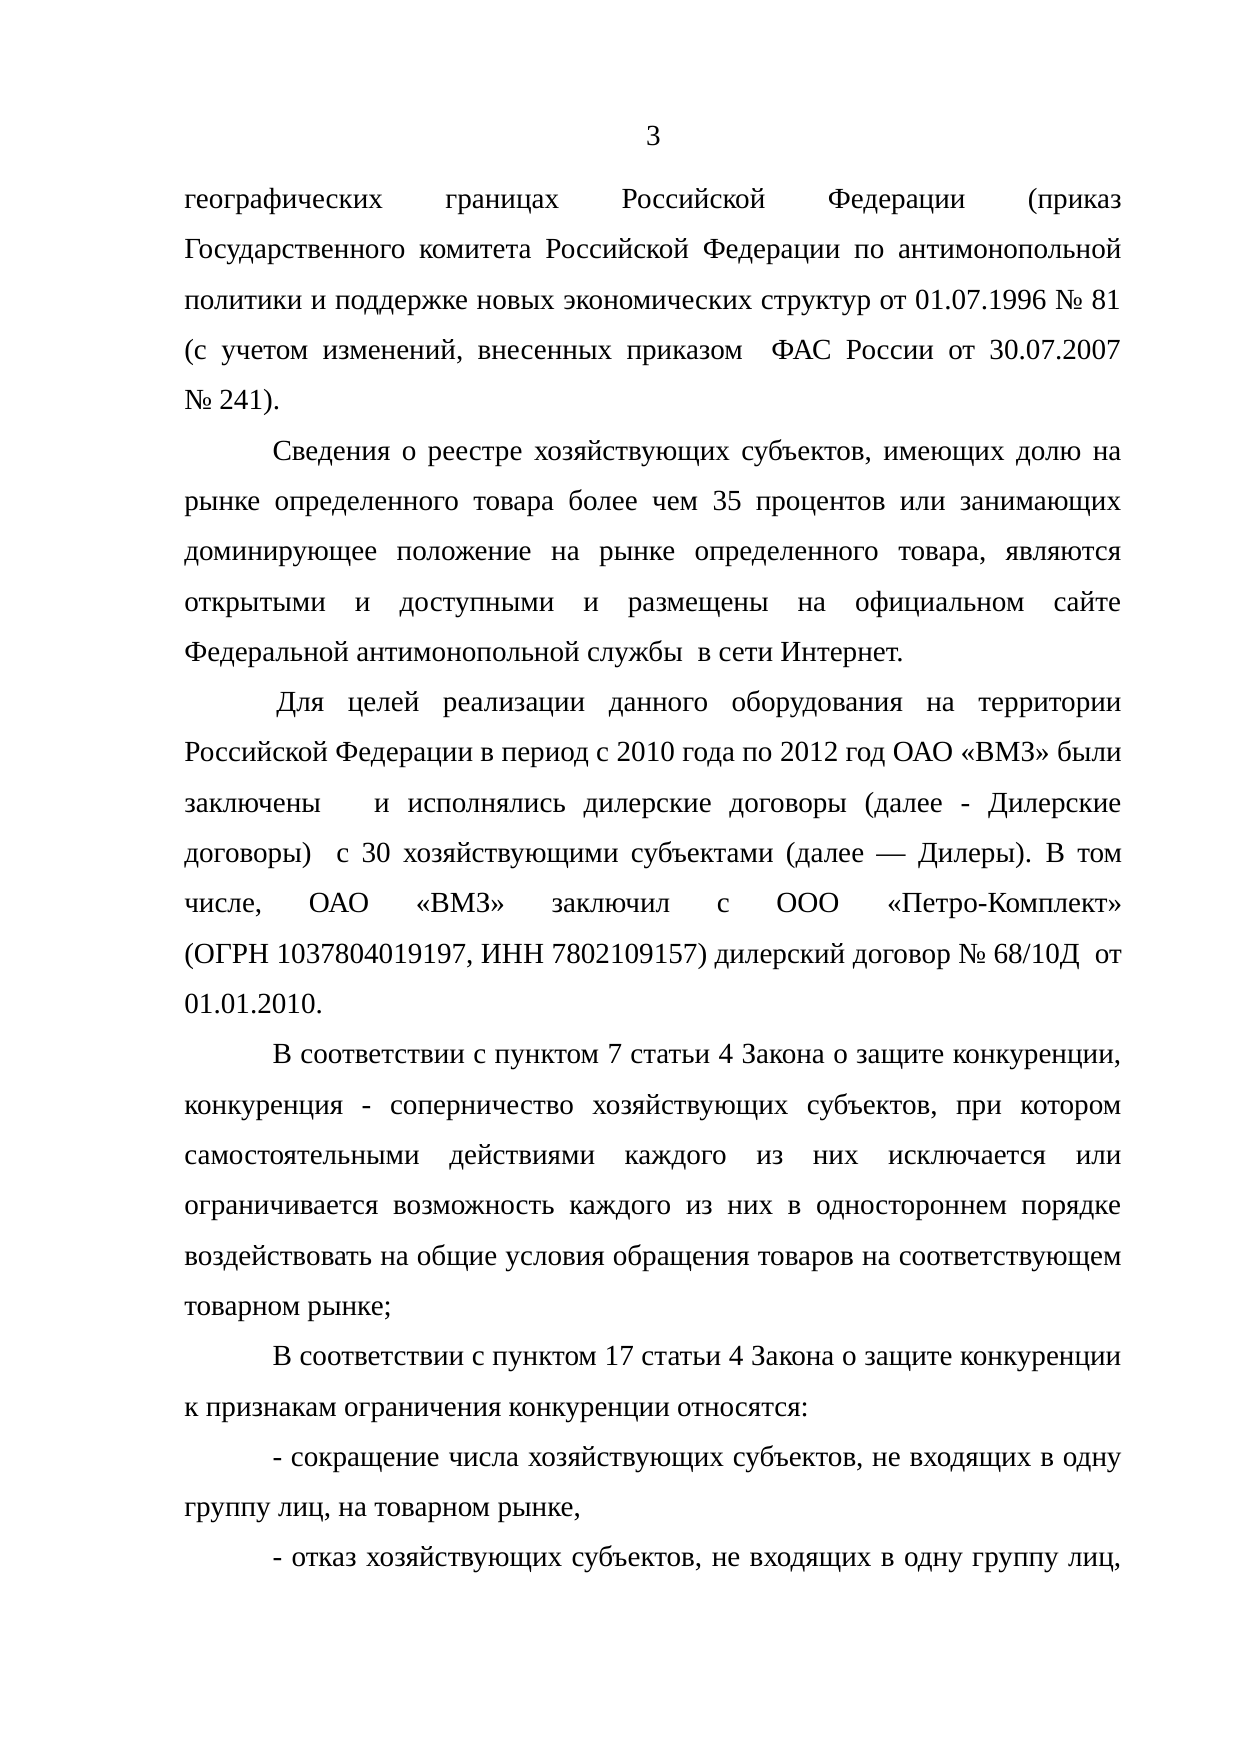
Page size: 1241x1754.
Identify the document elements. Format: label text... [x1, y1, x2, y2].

text - сокращение числа хозяйствующих субъектов, не входящих в одну группу лиц, на товарном рынке, [184, 1439, 1122, 1523]
text географических границах Российской Федерации (приказ Государственного комитета Российской Федерации по антимонопольной политики и поддержке новых экономических структур от 01.07.1996 № 81 (с учетом изменений, внесенных приказом ФАС России от 30.07.2007 № 241). [184, 181, 1122, 416]
list Сведения о реестре хозяйствующих субъектов, имеющих долю на рынке определенного товара более чем 35 процентов или занимающих доминирующее положение на рынке определенного товара, являются открытыми и доступными и размещены на официальном сайте Федеральной антимонопольной службы в сети Интернет. [184, 433, 1122, 667]
text В соответствии с пунктом 17 статьи 4 Закона о защите конкуренции к признакам ограничения конкуренции относятся: [184, 1338, 1122, 1422]
text В соответствии с пунктом 7 статьи 4 Закона о защите конкуренции, конкуренция - соперничество хозяйствующих субъектов, при котором самостоятельными действиями каждого из них исключается или ограничивается возможность каждого из них в одностороннем порядке воздействовать на общие условия обращения товаров на соответствующем товарном рынке; [184, 1036, 1122, 1322]
text Для целей реализации данного оборудования на территории Российской Федерации в период с 2010 года по 2012 год ОАО «ВМЗ» были заключены и исполнялись дилерские договоры (далее - Дилерские договоры) с 30 хозяйствующими субъектами (далее — Дилеры). В том числе, ОАО «ВМЗ» заключил с ООО «Петро-Комплект» (ОГРН 1037804019197, ИНН 7802109157) дилерский договор № 68/10Д от 01.01.2010. [184, 684, 1122, 1020]
text - отказ хозяйствующих субъектов, не входящих в одну группу лиц, [184, 1539, 1122, 1573]
